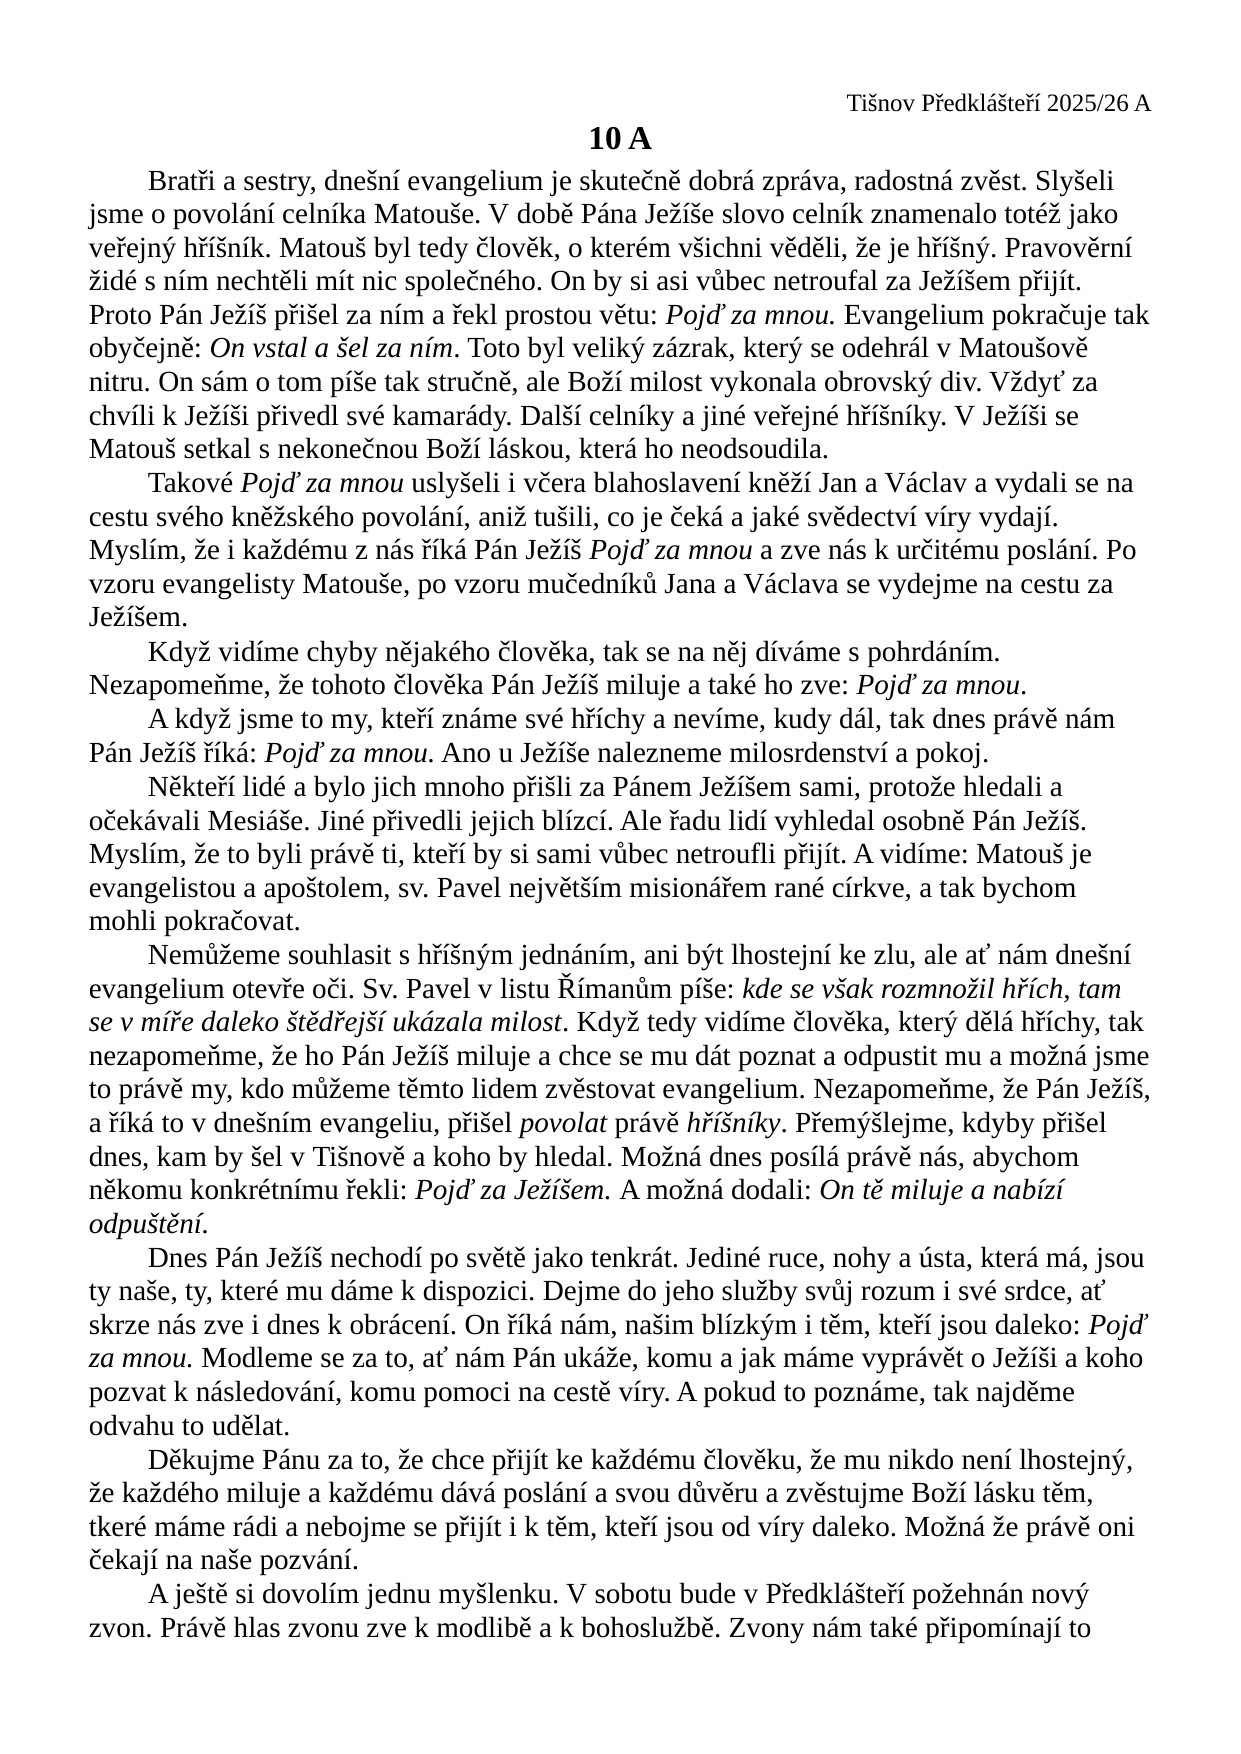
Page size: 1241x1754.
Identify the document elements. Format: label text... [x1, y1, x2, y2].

text Dnes Pán Ježíš nechodí po světě jako tenkrát. Jediné ruce, nohy a ústa, která má, jsou ty naše, ty, které mu dáme k dispozici. Dejme do jeho služby svůj rozum i své srdce, ať skrze nás zve i dnes k obrácení. On říká nám, našim blízkým i těm, kteří jsou daleko: Pojď za mnou. Modleme se za to, ať nám Pán ukáže, komu a jak máme vyprávět o Ježíši a koho pozvat k následování, komu pomoci na cestě víry. A pokud to poznáme, tak najděme odvahu to udělat. [88, 1240, 1152, 1441]
text Takové Pojď za mnou uslyšeli i včera blahoslavení kněží Jan a Václav a vydali se na cestu svého kněžského povolání, aniž tušili, co je čeká a jaké svědectví víry vydají. Myslím, že i každému z nás říká Pán Ježíš Pojď za mnou a zve nás k určitému poslání. Po vzoru evangelisty Matouše, po vzoru mučedníků Jana a Václava se vydejme na cestu za Ježíšem. [88, 465, 1152, 633]
text Nemůžeme souhlasit s hříšným jednáním, ani být lhostejní ke zlu, ale ať nám dnešní evangelium otevře oči. Sv. Pavel v listu Římanům píše: kde se však rozmnožil hřích, tam se v míře daleko štědřejší ukázala milost. Když tedy vidíme člověka, který dělá hříchy, tak nezapomeňme, že ho Pán Ježíš miluje a chce se mu dát poznat a odpustit mu a možná jsme to právě my, kdo můžeme těmto lidem zvěstovat evangelium. Nezapomeňme, že Pán Ježíš, a říká to v dnešním evangeliu, přišel povolat právě hříšníky. Přemýšlejme, kdyby přišel dnes, kam by šel v Tišnově a koho by hledal. Možná dnes posílá právě nás, abychom někomu konkrétnímu řekli: Pojď za Ježíšem. A možná dodali: On tě miluje a nabízí odpuštění. [88, 937, 1152, 1239]
text A ještě si dovolím jednu myšlenku. V sobotu bude v Předklášteří požehnán nový zvon. Právě hlas zvonu zve k modlibě a k bohoslužbě. Zvony nám také připomínají to [88, 1577, 1152, 1644]
text Někteří lidé a bylo jich mnoho přišli za Pánem Ježíšem sami, protože hledali a očekávali Mesiáše. Jiné přivedli jejich blízcí. Ale řadu lidí vyhledal osobně Pán Ježíš. Myslím, že to byli právě ti, kteří by si sami vůbec netroufli přijít. A vidíme: Matouš je evangelistou a apoštolem, sv. Pavel největším misionářem rané církve, a tak bychom mohli pokračovat. [88, 769, 1152, 937]
text Bratři a sestry, dnešní evangelium je skutečně dobrá zpráva, radostná zvěst. Slyšeli jsme o povolání celníka Matouše. V době Pána Ježíše slovo celník znamenalo totéž jako veřejný hříšník. Matouš byl tedy člověk, o kterém všichni věděli, že je hříšný. Pravověrní židé s ním nechtěli mít nic společného. On by si asi vůbec netroufal za Ježíšem přijít. Proto Pán Ježíš přišel za ním a řekl prostou větu: Pojď za mnou. Evangelium pokračuje tak obyčejně: On vstal a šel za ním. Toto byl veliký zázrak, který se odehrál v Matoušově nitru. On sám o tom píše tak stručně, ale Boží milost vykonala obrovský div. Vždyť za chvíli k Ježíši přivedl své kamarády. Další celníky a jiné veřejné hříšníky. V Ježíši se Matouš setkal s nekonečnou Boží láskou, která ho neodsoudila. [88, 163, 1152, 465]
text A když jsme to my, kteří známe své hříchy a nevíme, kudy dál, tak dnes právě nám Pán Ježíš říká: Pojď za mnou. Ano u Ježíše nalezneme milosrdenství a pokoj. [88, 701, 1152, 768]
subtitle 10 A [88, 118, 1152, 156]
text Děkujme Pánu za to, že chce přijít ke každému člověku, že mu nikdo není lhostejný, že každého miluje a každému dává poslání a svou důvěru a zvěstujme Boží lásku těm, tkeré máme rádi a nebojme se přijít i k těm, kteří jsou od víry daleko. Možná že právě oni čekají na naše pozvání. [88, 1442, 1152, 1576]
text Když vidíme chyby nějakého člověka, tak se na něj díváme s pohrdáním. Nezapomeňme, že tohoto člověka Pán Ježíš miluje a také ho zve: Pojď za mnou. [88, 634, 1152, 701]
